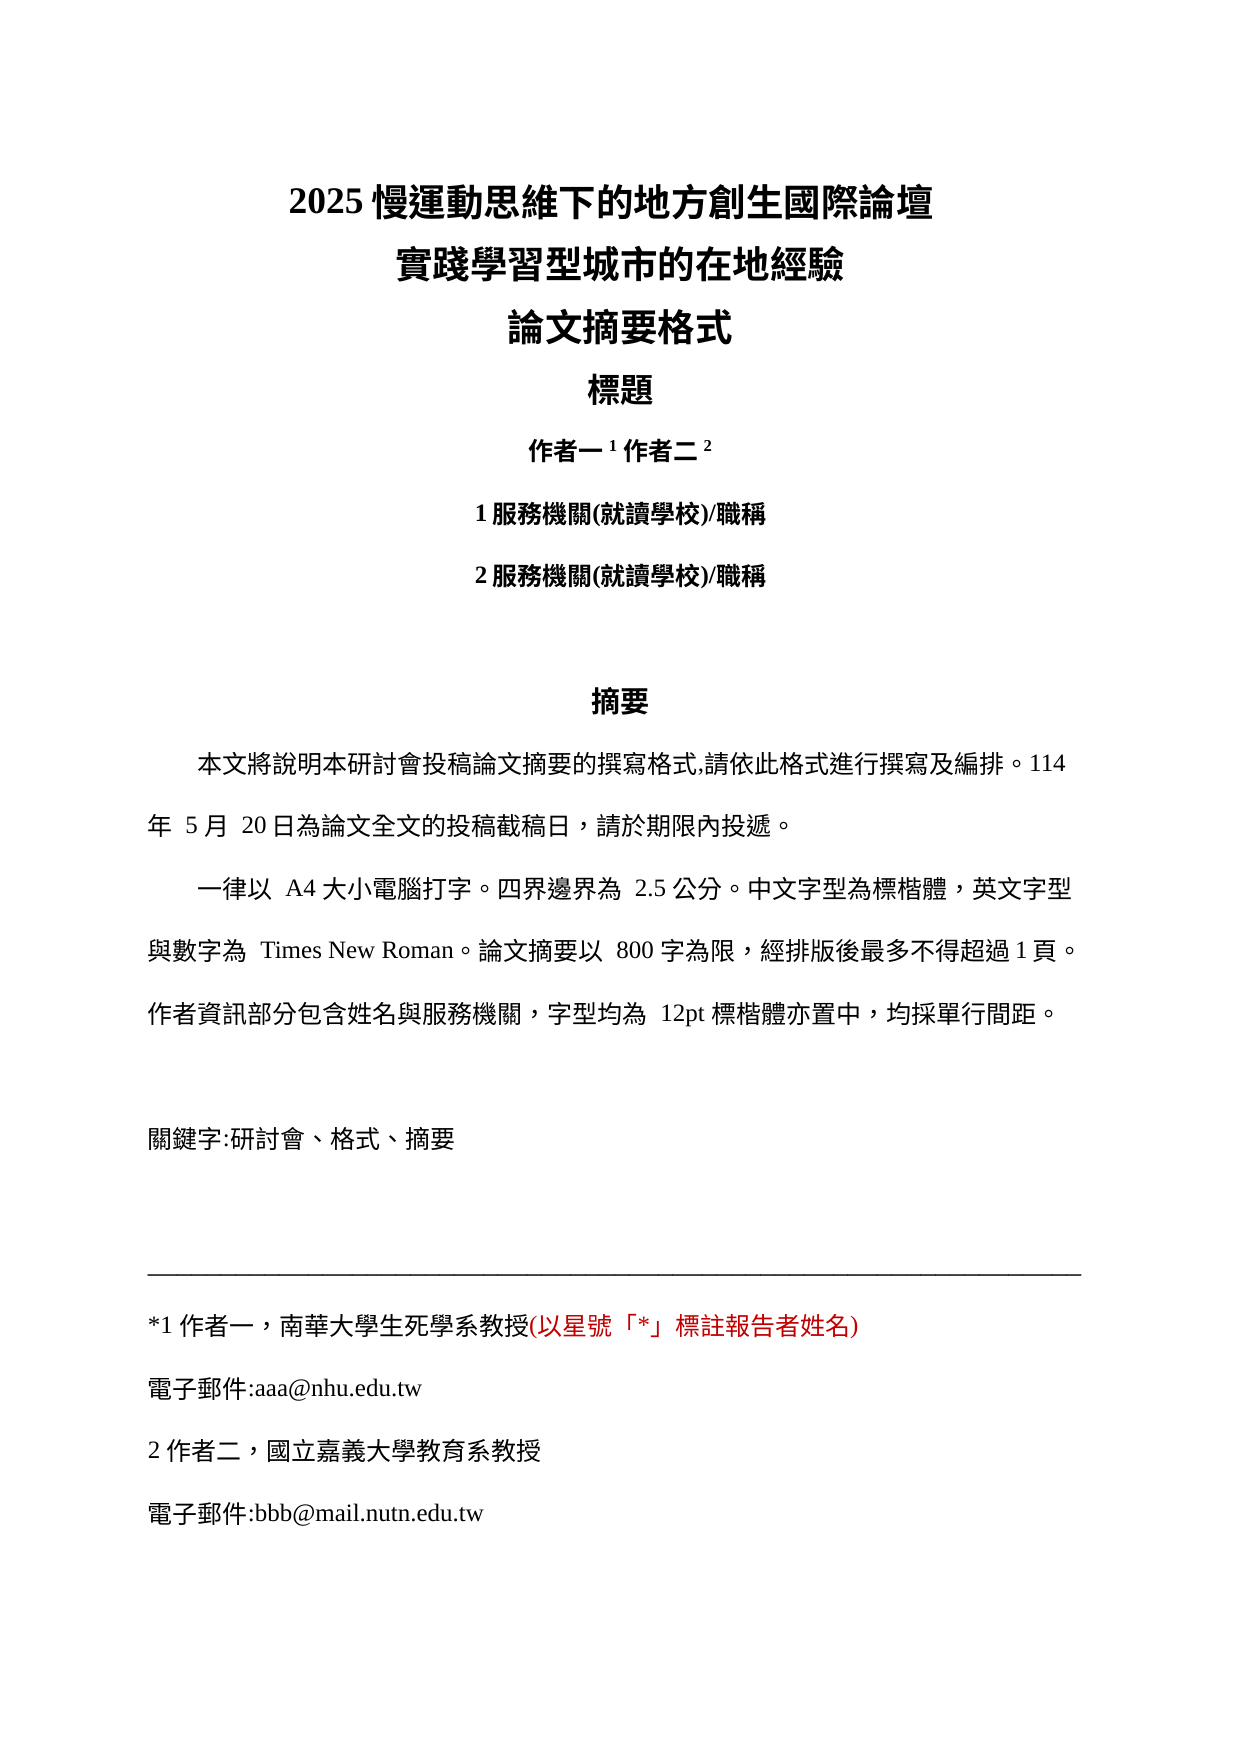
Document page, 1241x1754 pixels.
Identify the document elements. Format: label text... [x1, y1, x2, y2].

text 一律以 A4 大小電腦打字。四界邊界為 2.5 公分。中文字型為標楷體，英文字型與數字為 Times New Roman。論文摘要以 800 字為限，經排版後最多不得超過1頁。 [148, 846, 1092, 971]
text *1 作者一，南華大學生死學系教授(以星號「*」標註報告者姓名) [148, 1283, 1092, 1346]
text 2服務機關(就讀學校)/職稱 [148, 533, 1092, 596]
text 作者一1 作者二2 [148, 408, 1092, 471]
text 電子郵件:bbb@mail.nutn.edu.tw [148, 1471, 1092, 1533]
text 摘要 [148, 658, 1092, 721]
text 作者資訊部分包含姓名與服務機關，字型均為 12pt 標楷體亦置中，均採單行間距。 [148, 971, 1092, 1033]
text 1服務機關(就讀學校)/職稱 [148, 471, 1092, 533]
text 2 作者二，國立嘉義大學教育系教授 [148, 1408, 1092, 1471]
text 論文摘要格式 [148, 283, 1092, 346]
text 本文將說明本研討會投稿論文摘要的撰寫格式,請依此格式進行撰寫及編排。114年 5 月 20日為論文全文的投稿截稿日，請於期限內投遞。 [148, 721, 1092, 846]
text 關鍵字:研討會、格式、摘要 [148, 1096, 1092, 1158]
text ________________________________________________________________ [148, 1221, 1092, 1283]
text 實踐學習型城市的在地經驗 [148, 221, 1092, 283]
text 標題 [148, 346, 1092, 408]
text 電子郵件:aaa@nhu.edu.tw [148, 1346, 1092, 1408]
text 2025慢運動思維下的地方創生國際論壇 [148, 158, 1092, 221]
